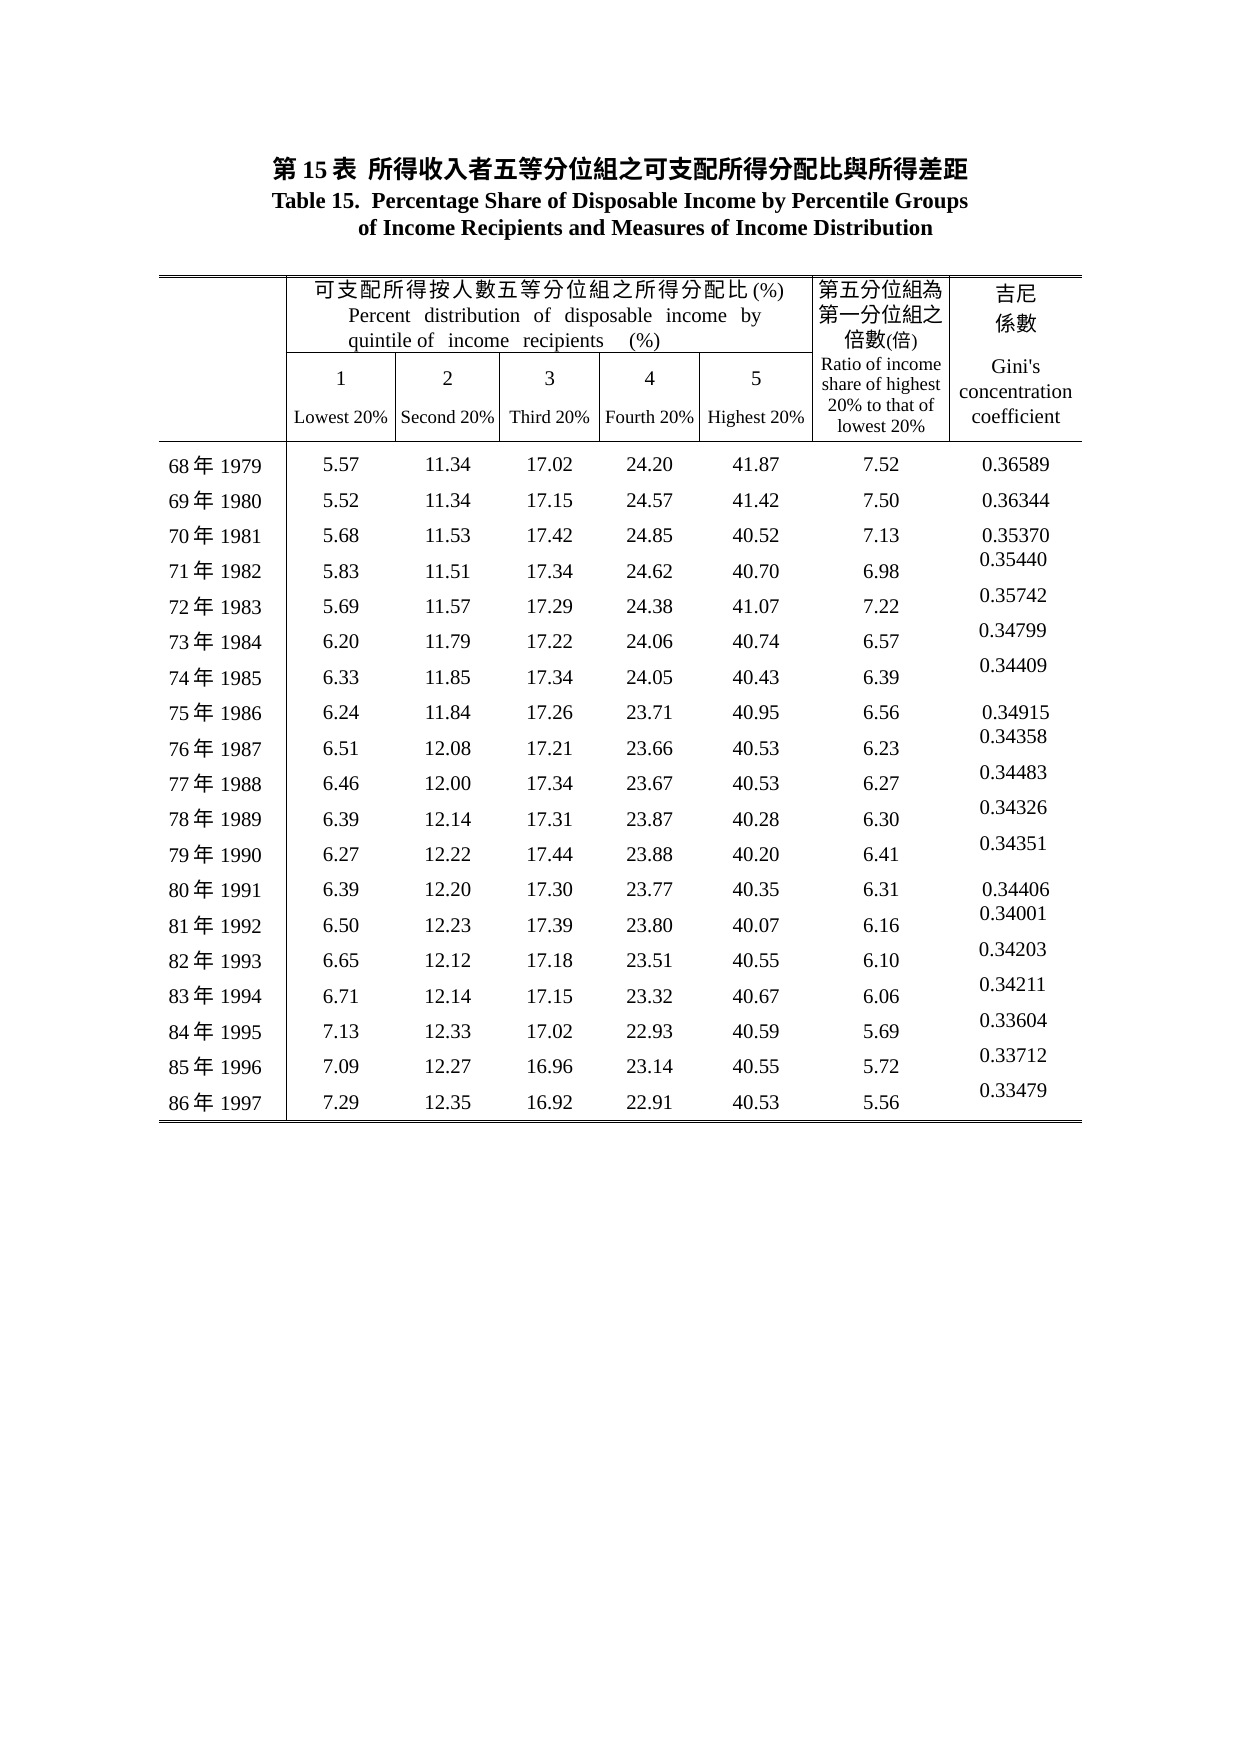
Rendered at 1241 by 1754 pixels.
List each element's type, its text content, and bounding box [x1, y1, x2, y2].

table_cell 23.87 [600, 795, 699, 831]
table_cell [159, 278, 286, 352]
table_cell 75年 [159, 689, 217, 724]
table_cell 23.51 [600, 937, 699, 972]
table_cell 0.34203 [950, 937, 1082, 972]
table_cell 12.33 [396, 1008, 499, 1043]
table_cell 40.59 [700, 1008, 812, 1043]
table_cell 70年 [159, 512, 217, 547]
table_cell 41.42 [700, 476, 812, 512]
table_cell 11.85 [396, 654, 499, 689]
table_cell [159, 352, 286, 441]
table_cell 0.34406 [950, 866, 1082, 901]
table_cell 17.31 [500, 795, 599, 831]
table_cell 6.65 [287, 937, 396, 972]
table_cell 6.57 [812, 618, 950, 653]
table_cell [950, 1114, 1082, 1120]
table_cell 6.56 [812, 689, 950, 724]
table_cell 23.71 [600, 689, 699, 724]
table_cell 41.87 [700, 442, 812, 476]
table_cell 11.34 [396, 442, 499, 476]
table_cell 12.08 [396, 724, 499, 760]
table_cell 68年 [159, 442, 217, 476]
table_cell 11.57 [396, 583, 499, 618]
table_cell 24.05 [600, 654, 699, 689]
table_cell 1996 [217, 1043, 286, 1078]
table_cell 6.39 [287, 795, 396, 831]
table_cell 0.36344 [950, 476, 1082, 512]
table_cell 1985 [217, 654, 286, 689]
table_cell 4 Fourth 20% [600, 353, 699, 441]
table_cell 76年 [159, 724, 217, 760]
table_cell [500, 1114, 599, 1120]
table_cell 1982 [217, 547, 286, 583]
table_cell 81年 [159, 901, 217, 937]
table_cell 12.12 [396, 937, 499, 972]
table_cell 85年 [159, 1043, 217, 1078]
table_cell 7.13 [812, 512, 950, 547]
table_cell 84年 [159, 1008, 217, 1043]
table_cell 17.29 [500, 583, 599, 618]
table_cell 6.71 [287, 972, 396, 1008]
table_cell 82年 [159, 937, 217, 972]
table_cell 6.50 [287, 901, 396, 937]
table_cell 83年 [159, 972, 217, 1008]
table_cell [396, 1114, 499, 1120]
table_cell 6.39 [812, 654, 950, 689]
table_cell 40.52 [700, 512, 812, 547]
table_cell [812, 1114, 950, 1120]
table_cell 6.51 [287, 724, 396, 760]
table_cell 5.52 [287, 476, 396, 512]
table_cell [159, 242, 1082, 258]
table_cell 0.34915 [950, 689, 1082, 724]
table_cell 11.84 [396, 689, 499, 724]
table_cell 74年 [159, 654, 217, 689]
table_cell 5.56 [812, 1079, 950, 1114]
table_cell 0.35742 [950, 583, 1082, 618]
table_cell 6.16 [812, 901, 950, 937]
table_cell [700, 1114, 812, 1120]
table_cell 0.34409 [950, 654, 1082, 689]
table_cell [217, 1114, 286, 1120]
table_cell 77年 [159, 760, 217, 795]
table_cell 40.55 [700, 937, 812, 972]
table_cell 23.32 [600, 972, 699, 1008]
table_header 第15表 所得收入者五等分位組之可支配所得分配比與所得差距 [159, 150, 1082, 187]
table_cell 80年 [159, 866, 217, 901]
table_cell 17.15 [500, 972, 599, 1008]
table_cell 1987 [217, 724, 286, 760]
table_cell 22.93 [600, 1008, 699, 1043]
table_cell 5.83 [287, 547, 396, 583]
table_cell 6.39 [287, 866, 396, 901]
table_cell 71年 [159, 547, 217, 583]
table_cell 78年 [159, 795, 217, 831]
table_cell 40.43 [700, 654, 812, 689]
table_cell 41.07 [700, 583, 812, 618]
table_cell 12.22 [396, 831, 499, 866]
table_cell 1989 [217, 795, 286, 831]
table_cell 24.38 [600, 583, 699, 618]
table_cell 6.24 [287, 689, 396, 724]
table_cell 0.34799 [950, 618, 1082, 653]
table_cell 7.29 [287, 1079, 396, 1114]
table_cell 3 Third 20% [500, 353, 599, 441]
table_cell 6.46 [287, 760, 396, 795]
table_cell 17.34 [500, 654, 599, 689]
table_cell 6.06 [812, 972, 950, 1008]
table_cell 6.41 [812, 831, 950, 866]
table_cell 17.44 [500, 831, 599, 866]
table_cell 2 Second 20% [396, 353, 499, 441]
table_cell 11.53 [396, 512, 499, 547]
table_cell 1983 [217, 583, 286, 618]
table_cell 第五分位組為第一分位組之倍數(倍) [813, 278, 949, 352]
table_cell 1993 [217, 937, 286, 972]
table_cell 0.34351 [950, 831, 1082, 866]
table_cell [600, 1114, 699, 1120]
table_cell 6.31 [812, 866, 950, 901]
table_cell 6.23 [812, 724, 950, 760]
table_cell 23.67 [600, 760, 699, 795]
table_cell 16.92 [500, 1079, 599, 1114]
table_cell 0.35440 [950, 547, 1082, 583]
table_cell 40.67 [700, 972, 812, 1008]
table_cell 23.66 [600, 724, 699, 760]
table_cell 1981 [217, 512, 286, 547]
table_cell 5.69 [812, 1008, 950, 1043]
table_cell 5.72 [812, 1043, 950, 1078]
table_cell 1994 [217, 972, 286, 1008]
table_cell 5 Highest 20% [700, 353, 812, 441]
table_cell 16.96 [500, 1043, 599, 1078]
table_cell 17.15 [500, 476, 599, 512]
table_cell 0.34483 [950, 760, 1082, 795]
table_cell 40.70 [700, 547, 812, 583]
table_cell 0.34001 [950, 901, 1082, 937]
table_cell 17.18 [500, 937, 599, 972]
table_cell 17.42 [500, 512, 599, 547]
table_cell 40.35 [700, 866, 812, 901]
table_cell 1995 [217, 1008, 286, 1043]
table_cell 86年 [159, 1079, 217, 1114]
table_cell [159, 258, 1082, 275]
table_cell 7.13 [287, 1008, 396, 1043]
table_cell 1984 [217, 618, 286, 653]
table_cell 17.02 [500, 1008, 599, 1043]
table_cell 40.20 [700, 831, 812, 866]
table_cell 0.36589 [950, 442, 1082, 476]
table_cell 0.33712 [950, 1043, 1082, 1078]
table_cell 12.14 [396, 972, 499, 1008]
table_cell 0.34358 [950, 724, 1082, 760]
table_cell 6.33 [287, 654, 396, 689]
table_cell 40.53 [700, 724, 812, 760]
table_cell 73年 [159, 618, 217, 653]
table_cell 1986 [217, 689, 286, 724]
table_cell 1 Lowest 20% [287, 353, 395, 441]
table_cell 17.22 [500, 618, 599, 653]
table_cell 12.35 [396, 1079, 499, 1114]
table_cell 7.50 [812, 476, 950, 512]
table_cell 0.34211 [950, 972, 1082, 1008]
table_cell 12.23 [396, 901, 499, 937]
table_cell 24.62 [600, 547, 699, 583]
table_cell 6.98 [812, 547, 950, 583]
table_cell 1988 [217, 760, 286, 795]
table_cell 12.20 [396, 866, 499, 901]
table_cell 12.14 [396, 795, 499, 831]
table_cell 11.51 [396, 547, 499, 583]
table_cell 17.34 [500, 760, 599, 795]
table_cell 12.27 [396, 1043, 499, 1078]
table_cell 6.30 [812, 795, 950, 831]
table_cell 40.95 [700, 689, 812, 724]
table_cell 5.69 [287, 583, 396, 618]
table_cell 24.57 [600, 476, 699, 512]
table_cell 24.85 [600, 512, 699, 547]
table_cell 1992 [217, 901, 286, 937]
table_cell 40.55 [700, 1043, 812, 1078]
table_cell 23.14 [600, 1043, 699, 1078]
table_cell 6.27 [287, 831, 396, 866]
table_cell 7.09 [287, 1043, 396, 1078]
table_cell 72年 [159, 583, 217, 618]
table_cell 1980 [217, 476, 286, 512]
table_cell 24.20 [600, 442, 699, 476]
table_cell 40.07 [700, 901, 812, 937]
table_cell 12.00 [396, 760, 499, 795]
table_cell 5.68 [287, 512, 396, 547]
table_cell 24.06 [600, 618, 699, 653]
table_cell 1997 [217, 1079, 286, 1114]
table_cell 69年 [159, 476, 217, 512]
table_cell 6.10 [812, 937, 950, 972]
table_cell 7.52 [812, 442, 950, 476]
table_cell 5.57 [287, 442, 396, 476]
table_cell 11.79 [396, 618, 499, 653]
table_cell 17.26 [500, 689, 599, 724]
table_cell 6.27 [812, 760, 950, 795]
table_cell 40.74 [700, 618, 812, 653]
table_cell 17.30 [500, 866, 599, 901]
table_cell 23.77 [600, 866, 699, 901]
table_cell 17.21 [500, 724, 599, 760]
table_cell 79年 [159, 831, 217, 866]
table_cell 0.33479 [950, 1079, 1082, 1114]
table_cell Ratio of income share of highest 20% to that of lowest 20% [813, 352, 949, 441]
table_cell 0.34326 [950, 795, 1082, 831]
table_cell 吉尼 係數 [950, 278, 1082, 352]
table_cell 0.35370 [950, 512, 1082, 547]
table_cell 7.22 [812, 583, 950, 618]
table_cell 40.53 [700, 760, 812, 795]
table_cell 22.91 [600, 1079, 699, 1114]
table_cell Gini's concentration coefficient [950, 352, 1082, 441]
table_cell 17.02 [500, 442, 599, 476]
table_cell [287, 1114, 396, 1120]
table_cell 6.20 [287, 618, 396, 653]
table_cell 1979 [217, 442, 286, 476]
table_cell 1991 [217, 866, 286, 901]
table_cell 40.28 [700, 795, 812, 831]
table_cell 17.39 [500, 901, 599, 937]
table_cell 23.80 [600, 901, 699, 937]
table_cell [159, 1114, 217, 1120]
table_cell 可支配所得按人數五等分位組之所得分配比 (%) Percent distribution of disposable income by quintile of income recipients (%) [287, 278, 812, 352]
table_cell 40.53 [700, 1079, 812, 1114]
table_cell 1990 [217, 831, 286, 866]
table_cell Table 15. Percentage Share of Disposable Income by Percentile Groups of Income Recipients and Measures of Income Distribution [159, 188, 1082, 242]
table_cell 11.34 [396, 476, 499, 512]
table_cell 17.34 [500, 547, 599, 583]
table_cell 23.88 [600, 831, 699, 866]
table_cell 0.33604 [950, 1008, 1082, 1043]
